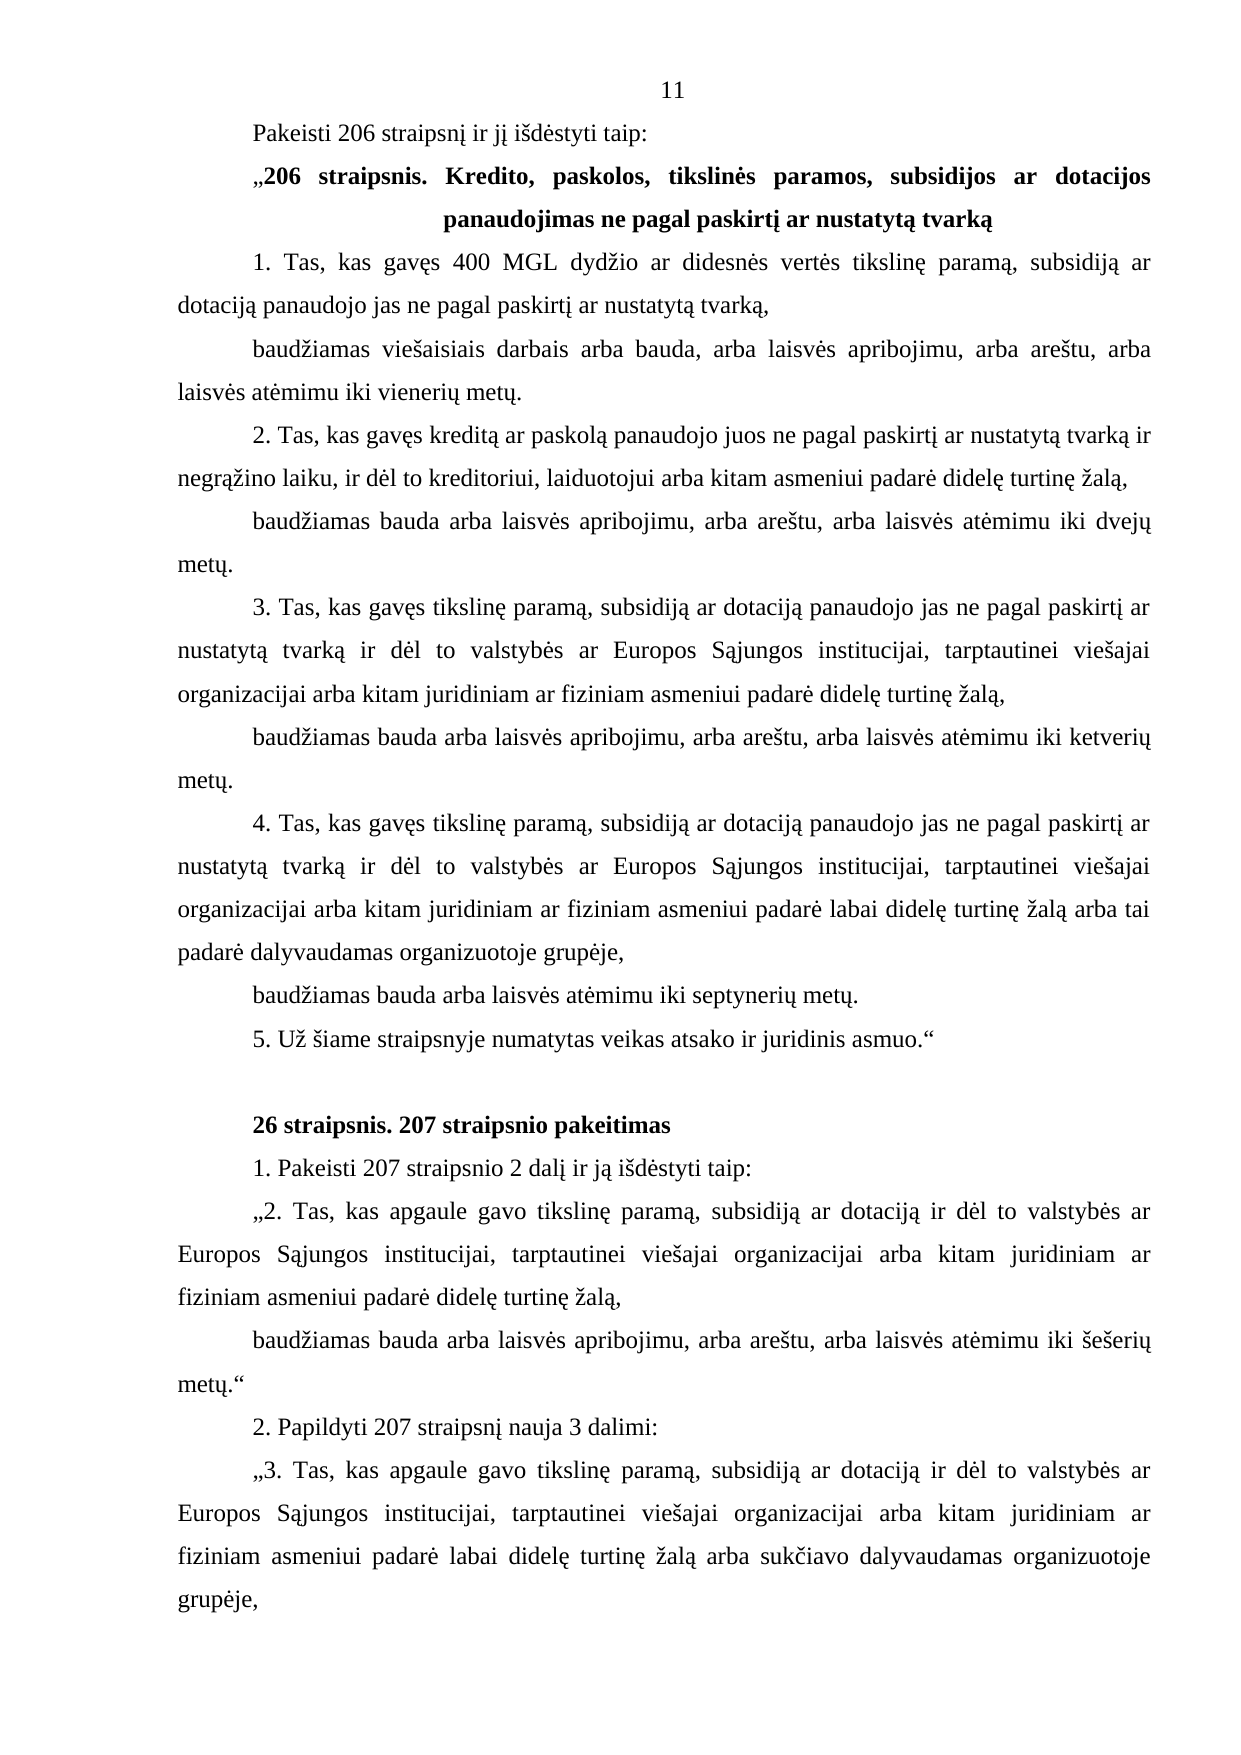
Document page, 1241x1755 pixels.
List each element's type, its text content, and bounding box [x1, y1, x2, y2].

text 26 straipsnis. 207 straipsnio pakeitimas [177, 1110, 1152, 1139]
text 4. Tas, kas gavęs tikslinę paramą, subsidiją ar dotaciją panaudojo jas ne pagal paskirtį ar nustatytą tvarką ir dėl to valstybės ar Europos Sąjungos institucijai, tarptautinei viešajai organizacijai arba kitam juridiniam ar fiziniam asmeniui padarė labai didelę turtinę žalą arba tai padarė dalyvaudamas organizuotoje grupėje, [177, 808, 1152, 966]
text Pakeisti 206 straipsnį ir jį išdėstyti taip: [177, 118, 1152, 147]
text 5. Už šiame straipsnyje numatytas veikas atsako ir juridinis asmuo.“ [177, 1024, 1152, 1052]
text baudžiamas bauda arba laisvės atėmimu iki septynerių metų. [177, 981, 1152, 1009]
text „3. Tas, kas apgaule gavo tikslinę paramą, subsidiją ar dotaciją ir dėl to valstybės ar Europos Sąjungos institucijai, tarptautinei viešajai organizacijai arba kitam juridiniam ar fiziniam asmeniui padarė labai didelę turtinę žalą arba sukčiavo dalyvaudamas organizuotoje grupėje, [177, 1455, 1152, 1613]
text 2. Papildyti 207 straipsnį nauja 3 dalimi: [177, 1412, 1152, 1441]
text baudžiamas bauda arba laisvės apribojimu, arba areštu, arba laisvės atėmimu iki šešerių metų.“ [177, 1326, 1152, 1397]
text baudžiamas bauda arba laisvės apribojimu, arba areštu, arba laisvės atėmimu iki dvejų metų. [177, 506, 1152, 578]
text 3. Tas, kas gavęs tikslinę paramą, subsidiją ar dotaciją panaudojo jas ne pagal paskirtį ar nustatytą tvarką ir dėl to valstybės ar Europos Sąjungos institucijai, tarptautinei viešajai organizacijai arba kitam juridiniam ar fiziniam asmeniui padarė didelę turtinę žalą, [177, 592, 1152, 707]
text 1. Pakeisti 207 straipsnio 2 dalį ir ją išdėstyti taip: [177, 1153, 1152, 1182]
text „206 straipsnis. Kredito, paskolos, tikslinės paramos, subsidijos ar dotacijos panaudojimas ne pagal paskirtį ar nustatytą tvarką [252, 161, 1152, 233]
text 1. Tas, kas gavęs 400 MGL dydžio ar didesnės vertės tikslinę paramą, subsidiją ar dotaciją panaudojo jas ne pagal paskirtį ar nustatytą tvarką, [177, 247, 1152, 319]
text baudžiamas viešaisiais darbais arba bauda, arba laisvės apribojimu, arba areštu, arba laisvės atėmimu iki vienerių metų. [177, 334, 1152, 406]
text „2. Tas, kas apgaule gavo tikslinę paramą, subsidiją ar dotaciją ir dėl to valstybės ar Europos Sąjungos institucijai, tarptautinei viešajai organizacijai arba kitam juridiniam ar fiziniam asmeniui padarė didelę turtinę žalą, [177, 1196, 1152, 1311]
text baudžiamas bauda arba laisvės apribojimu, arba areštu, arba laisvės atėmimu iki ketverių metų. [177, 722, 1152, 794]
text 2. Tas, kas gavęs kreditą ar paskolą panaudojo juos ne pagal paskirtį ar nustatytą tvarką ir negrąžino laiku, ir dėl to kreditoriui, laiduotojui arba kitam asmeniui padarė didelę turtinę žalą, [177, 420, 1152, 492]
